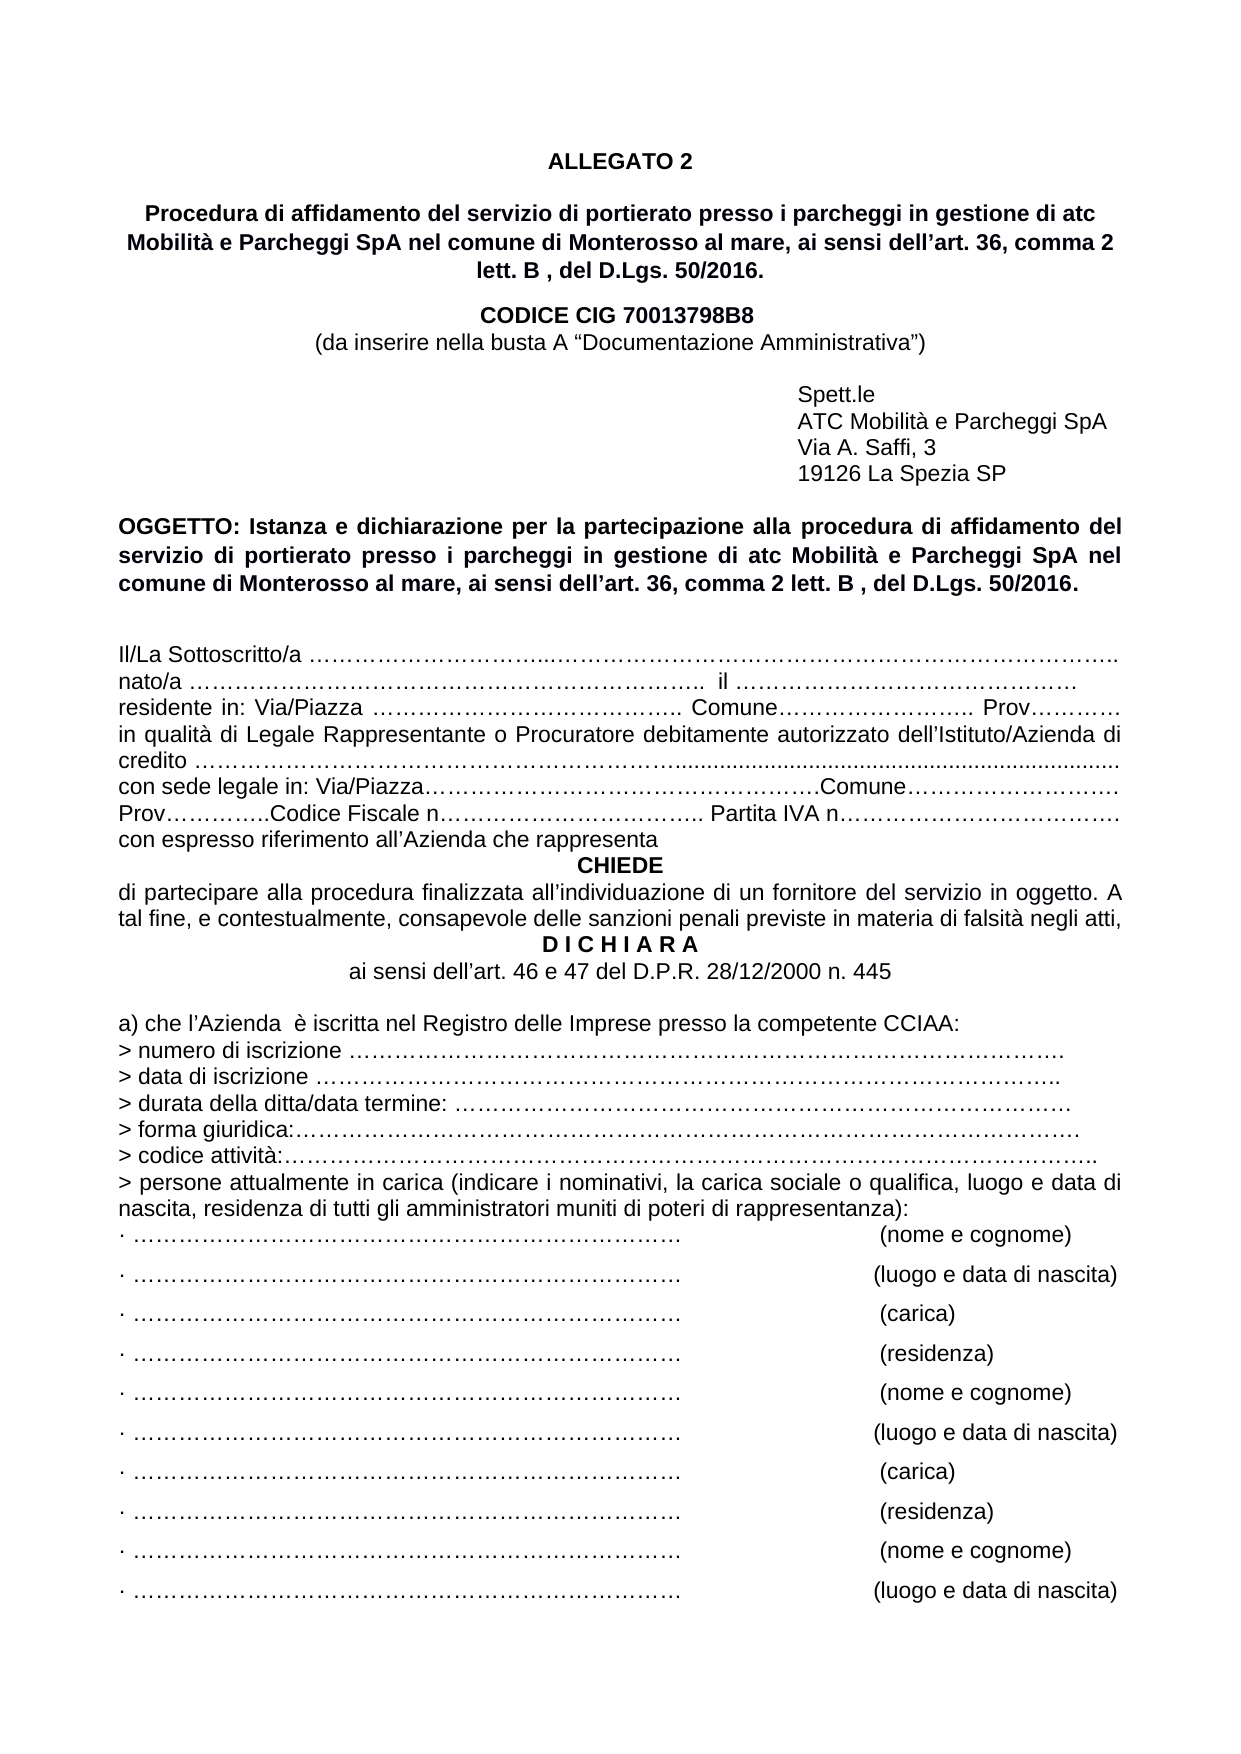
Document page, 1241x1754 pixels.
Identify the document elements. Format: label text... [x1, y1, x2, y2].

text > data di iscrizione …………………………………………………………………………………….. [118, 1063, 1122, 1089]
text Il/La Sottoscritto/a …………………………...……………………………………………………………….. [118, 641, 1122, 668]
text con espresso riferimento all’Azienda che rappresenta [118, 826, 1122, 852]
text a) che l’Azienda è iscritta nel Registro delle Imprese presso la competente CCIAA: [118, 1010, 1122, 1037]
text · ……………………………………………………………… (residenza) [118, 1498, 1122, 1524]
text · ……………………………………………………………… (nome e cognome) [118, 1221, 1122, 1248]
text Spett.le [118, 381, 1122, 408]
text · ……………………………………………………………… (carica) [118, 1300, 1122, 1327]
text CHIEDE [118, 852, 1122, 879]
text > codice attività:…………………………………………………………………………………………….. [118, 1142, 1122, 1168]
text > durata della ditta/data termine: ……………………………………………………………………… [118, 1089, 1122, 1116]
text nato/a ………………………………………………………….. il ……………………………………… [118, 668, 1122, 694]
text D I C H I A R A [118, 931, 1122, 958]
text residente in: Via/Piazza ………………………………….. Comune…………………….. Prov………… in qualità di Legale Rappresentante o Procuratore debitamente autorizzato dell’Istituto/Azienda di credito ………………………………………………………...................................................................... [118, 694, 1122, 773]
text · ……………………………………………………………… (carica) [118, 1458, 1122, 1484]
text Procedura di affidamento del servizio di portierato presso i parcheggi in gestione di atc Mobilità e Parcheggi SpA nel comune di Monterosso al mare, ai sensi dell’art. 36, comma 2 lett. B , del D.Lgs. 50/2016. [118, 200, 1122, 283]
text · ……………………………………………………………… (luogo e data di nascita) [118, 1261, 1122, 1287]
text · ……………………………………………………………… (nome e cognome) [118, 1379, 1122, 1406]
text ATC Mobilità e Parcheggi SpA [118, 408, 1122, 434]
text · ……………………………………………………………… (nome e cognome) [118, 1537, 1122, 1563]
text con sede legale in: Via/Piazza…………………………………………….Comune………………………. [118, 773, 1122, 799]
text CODICE CIG 70013798B8 [118, 302, 1122, 329]
text > numero di iscrizione …………………………………………………………………………………. [118, 1037, 1122, 1063]
text (da inserire nella busta A “Documentazione Amministrativa”) [118, 329, 1122, 355]
text · ……………………………………………………………… (residenza) [118, 1340, 1122, 1366]
text · ……………………………………………………………… (luogo e data di nascita) [118, 1577, 1122, 1603]
text 19126 La Spezia SP [118, 460, 1122, 487]
text > persone attualmente in carica (indicare i nominativi, la carica sociale o qualifica, luogo e data di nascita, residenza di tutti gli amministratori muniti di poteri di rappresentanza): [118, 1168, 1122, 1221]
text · ……………………………………………………………… (luogo e data di nascita) [118, 1419, 1122, 1445]
text > forma giuridica:…………………………………………………………………………………………. [118, 1116, 1122, 1142]
text di partecipare alla procedura finalizzata all’individuazione di un fornitore del servizio in oggetto. A tal fine, e contestualmente, consapevole delle sanzioni penali previste in materia di falsità negli atti, [118, 879, 1122, 931]
text OGGETTO: Istanza e dichiarazione per la partecipazione alla procedura di affidamento del servizio di portierato presso i parcheggi in gestione di atc Mobilità e Parcheggi SpA nel comune di Monterosso al mare, ai sensi dell’art. 36, comma 2 lett. B , del D.Lgs. 50/2016. [118, 513, 1122, 596]
text Via A. Saffi, 3 [118, 434, 1122, 460]
text Prov…………..Codice Fiscale n…………………………….. Partita IVA n………………………………. [118, 799, 1122, 826]
text ai sensi dell’art. 46 e 47 del D.P.R. 28/12/2000 n. 445 [118, 958, 1122, 984]
text ALLEGATO 2 [118, 148, 1122, 174]
